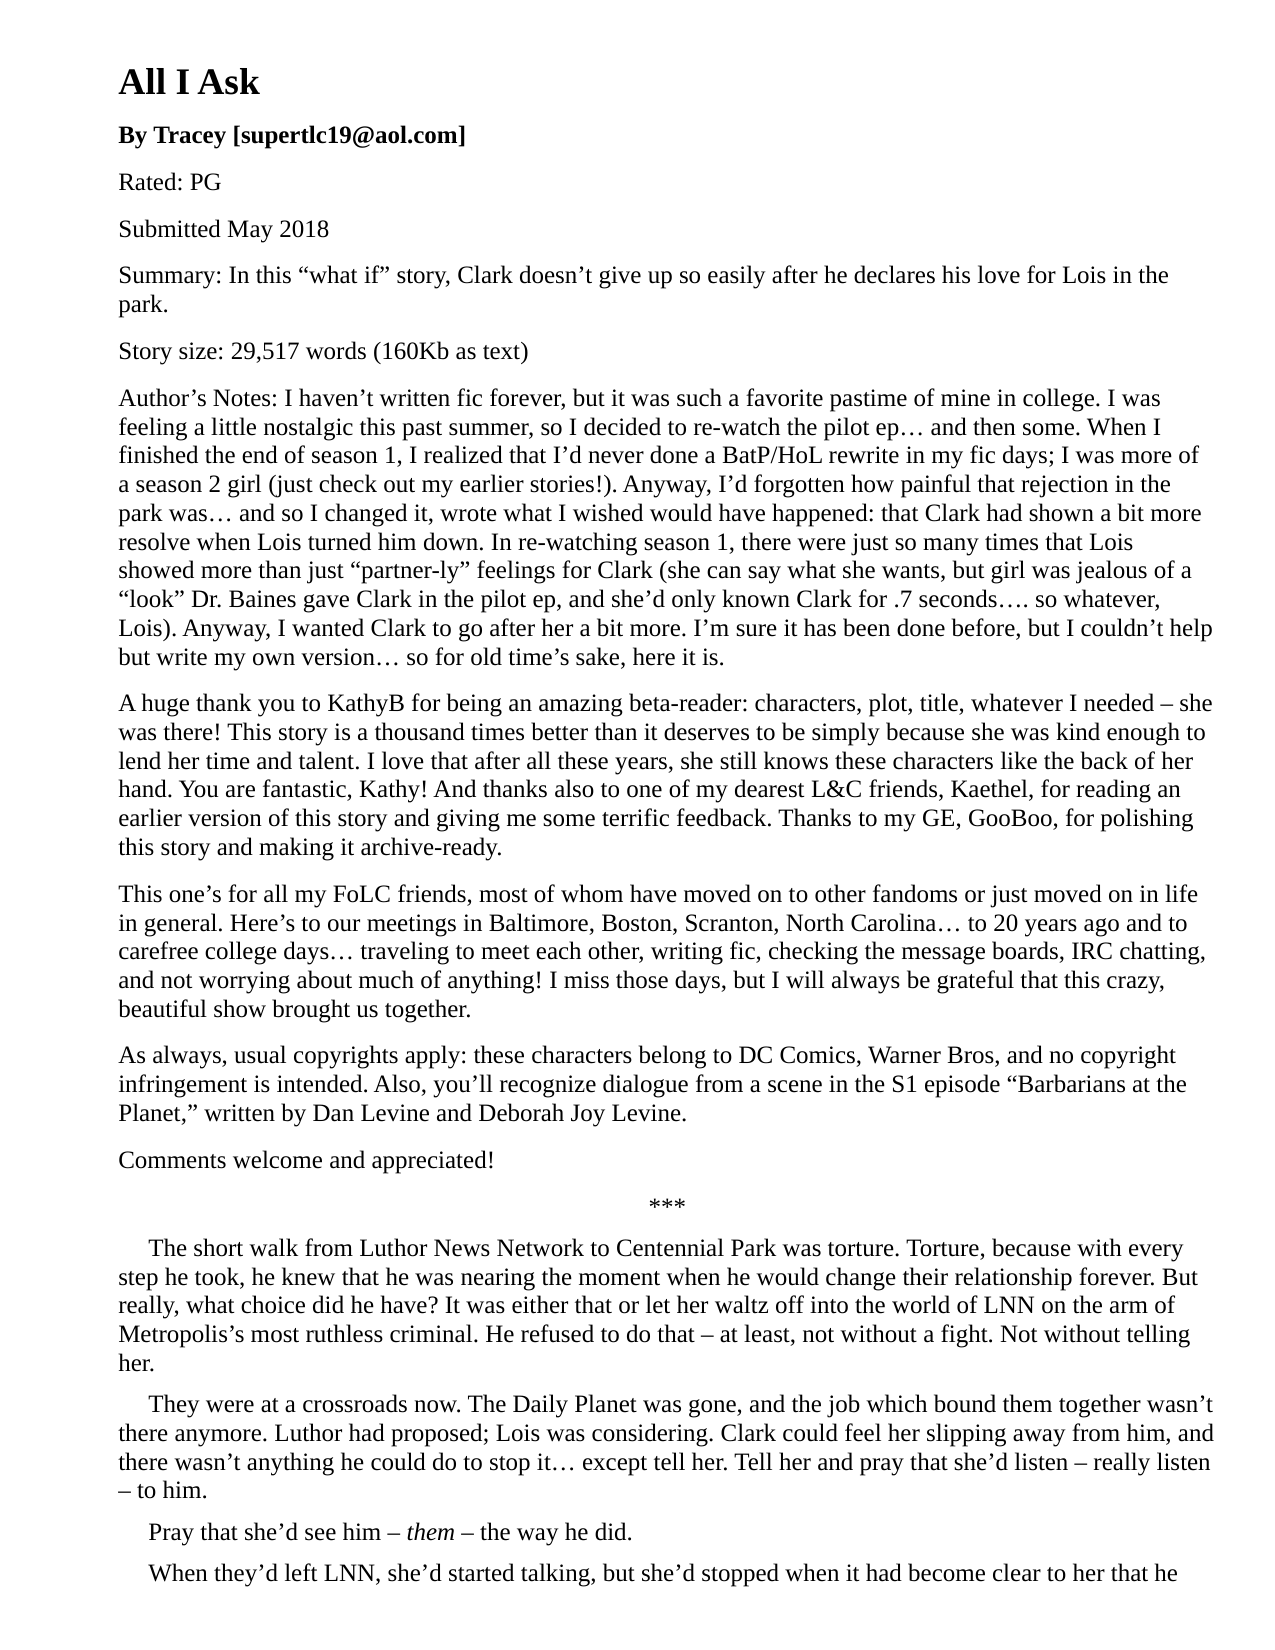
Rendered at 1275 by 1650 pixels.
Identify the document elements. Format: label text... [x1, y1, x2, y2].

text Comments welcome and appreciated! [118, 1145, 1216, 1174]
text When they’d left LNN, she’d started talking, but she’d stopped when it had become clear to her that he [118, 1558, 1216, 1587]
text Submitted May 2018 [118, 214, 1216, 242]
text Author’s Notes: I haven’t written fic forever, but it was such a favorite pastime of mine in college. I was feeling a little nostalgic this past summer, so I decided to re-watch the pilot ep… and then some. When I finished the end of season 1, I realized that I’d never done a BatP/HoL rewrite in my fic days; I was more of a season 2 girl (just check out my earlier stories!). Anyway, I’d forgotten how painful that rejection in the park was… and so I changed it, wrote what I wished would have happened: that Clark had shown a bit more resolve when Lois turned him down. In re-watching season 1, there were just so many times that Lois showed more than just “partner-ly” feelings for Clark (she can say what she wants, but girl was jealous of a “look” Dr. Baines gave Clark in the pilot ep, and she’d only known Clark for .7 seconds…. so whatever, Lois). Anyway, I wanted Clark to go after her a bit more. I’m sure it has been done before, but I couldn’t help but write my own version… so for old time’s sake, here it is. [118, 383, 1216, 670]
text Story size: 29,517 words (160Kb as text) [118, 336, 1216, 365]
text A huge thank you to KathyB for being an amazing beta-reader: characters, plot, title, whatever I needed – she was there! This story is a thousand times better than it deserves to be simply because she was kind enough to lend her time and talent. I love that after all these years, she still knows these characters like the back of her hand. You are fantastic, Kathy! And thanks also to one of my dearest L&C friends, Kaethel, for reading an earlier version of this story and giving me some terrific feedback. Thanks to my GE, GooBoo, for polishing this story and making it archive-ready. [118, 688, 1216, 861]
text Pray that she’d see him – them – the way he did. [118, 1517, 1216, 1545]
text They were at a crossroads now. The Daily Planet was gone, and the job which bound them together wasn’t there anymore. Luthor had proposed; Lois was considering. Clark could feel her slipping away from him, and there wasn’t anything he could do to stop it… except tell her. Tell her and pray that she’d listen – really listen – to him. [118, 1389, 1216, 1504]
text By Tracey [supertlc19@aol.com] [118, 120, 1216, 149]
text Rated: PG [118, 167, 1216, 196]
text Summary: In this “what if” story, Clark doesn’t give up so easily after he declares his love for Lois in the park. [118, 261, 1216, 318]
text This one’s for all my FoLC friends, most of whom have moved on to other fandoms or just moved on in life in general. Here’s to our meetings in Baltimore, Boston, Scranton, North Carolina… to 20 years ago and to carefree college days… traveling to meet each other, writing fic, checking the message boards, IRC chatting, and not worrying about much of anything! I miss those days, but I will always be grateful that this crazy, beautiful show brought us together. [118, 879, 1216, 1023]
text As always, usual copyrights apply: these characters belong to DC Comics, Warner Bros, and no copyright infringement is intended. Also, you’ll recognize dialogue from a scene in the S1 episode “Barbarians at the Planet,” written by Dan Levine and Deborah Joy Levine. [118, 1041, 1216, 1127]
subtitle All I Ask [118, 59, 1216, 102]
text The short walk from Luthor News Network to Centennial Park was torture. Torture, because with every step he took, he knew that he was nearing the moment when he would change their relationship forever. But really, what choice did he have? It was either that or let her waltz off into the world of LNN on the arm of Metropolis’s most ruthless criminal. He refused to do that – at least, not without a fight. Not without telling her. [118, 1233, 1216, 1377]
text *** [118, 1192, 1216, 1220]
